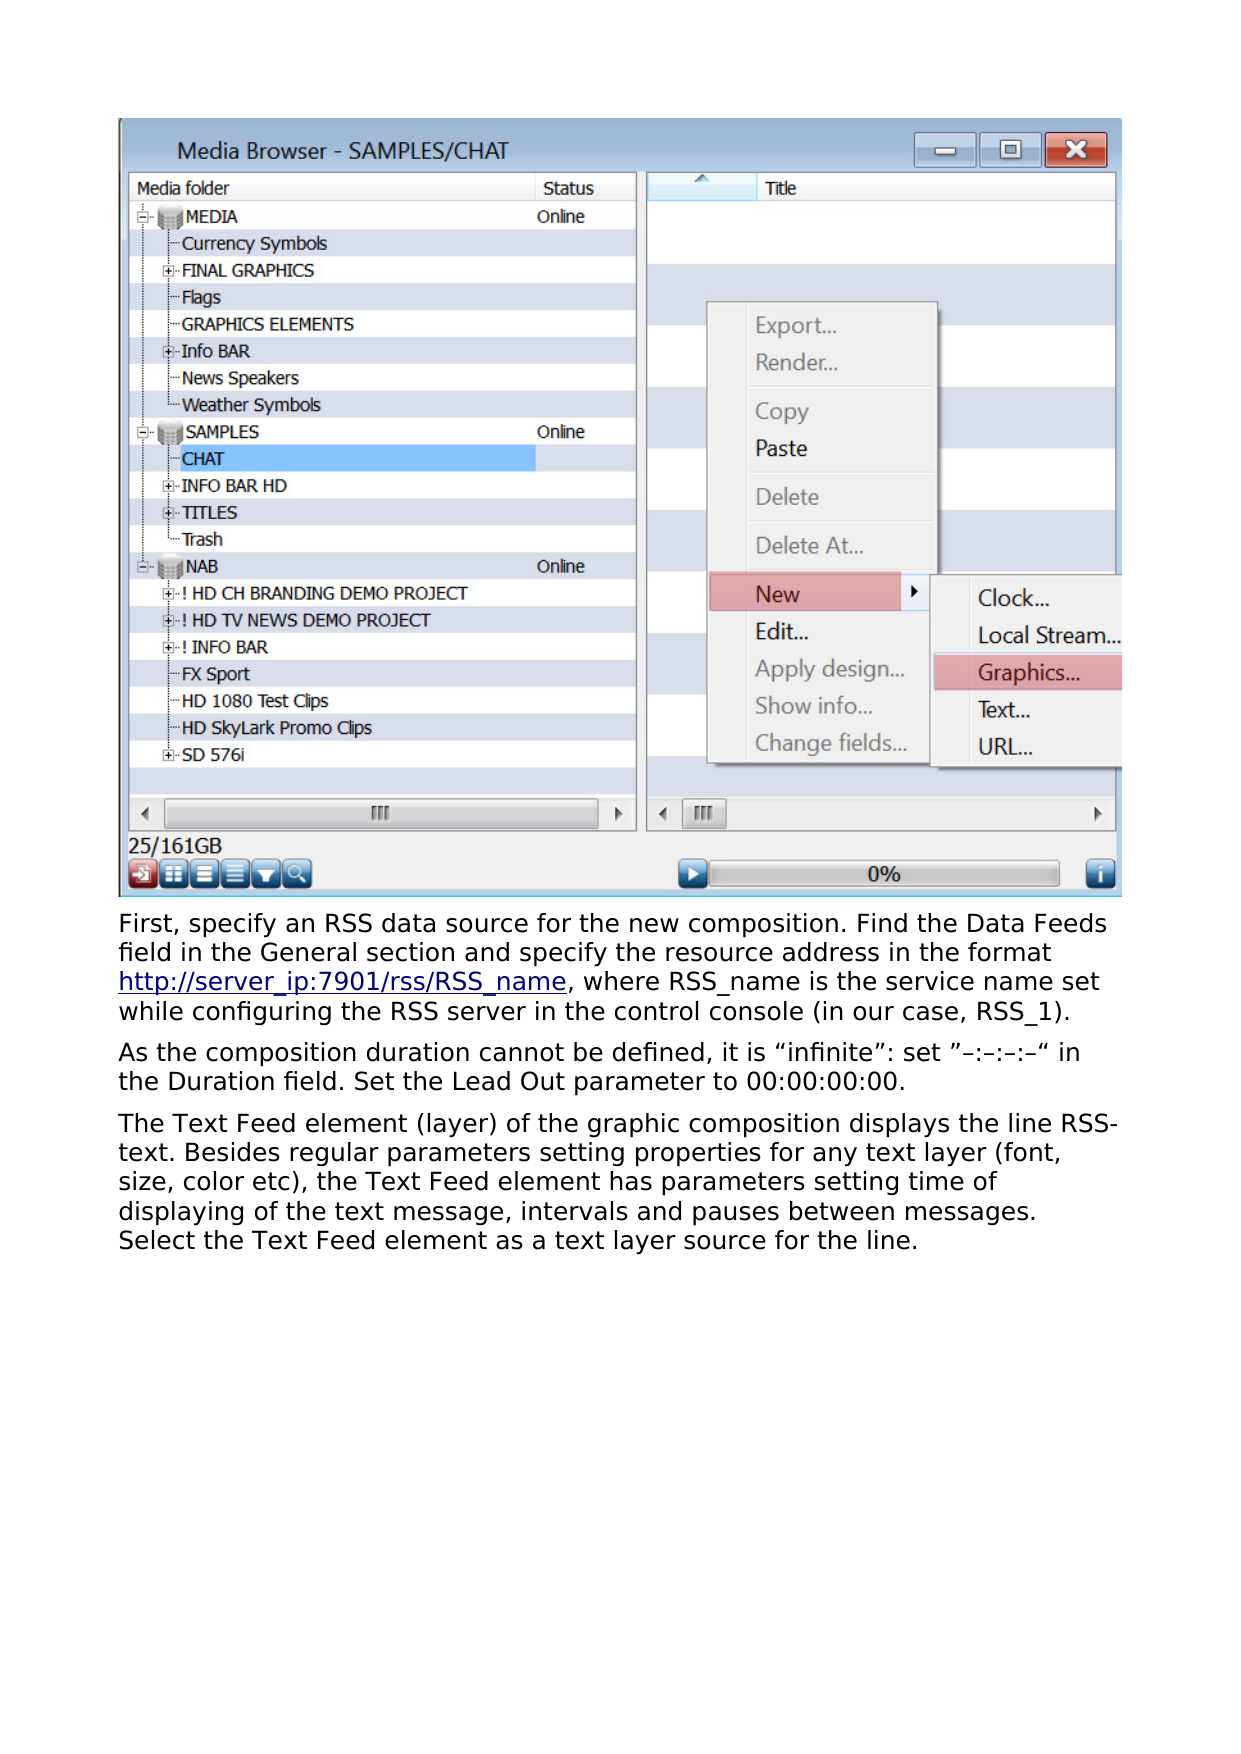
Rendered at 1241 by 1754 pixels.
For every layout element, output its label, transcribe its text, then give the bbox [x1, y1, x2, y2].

text The Text Feed element (layer) of the graphic composition displays the line RSS-text. Besides regular parameters setting properties for any text layer (font, size, color etc), the Text Feed element has parameters setting time of displaying of the text message, intervals and pauses between messages. Select the Text Feed element as a text layer source for the line. [118, 1109, 1122, 1255]
picture [118, 118, 1123, 897]
text As the composition duration cannot be defined, it is “infinite”: set ”–:–:–:–“ in the Duration field. Set the Lead Out parameter to 00:00:00:00. [118, 1038, 1122, 1097]
text First, specify an RSS data source for the new composition. Find the Data Feeds field in the General section and specify the resource address in the format http://server_ip:7901/rss/RSS_name, where RSS_name is the service name set while configuring the RSS server in the control console (in our case, RSS_1). [118, 909, 1122, 1026]
